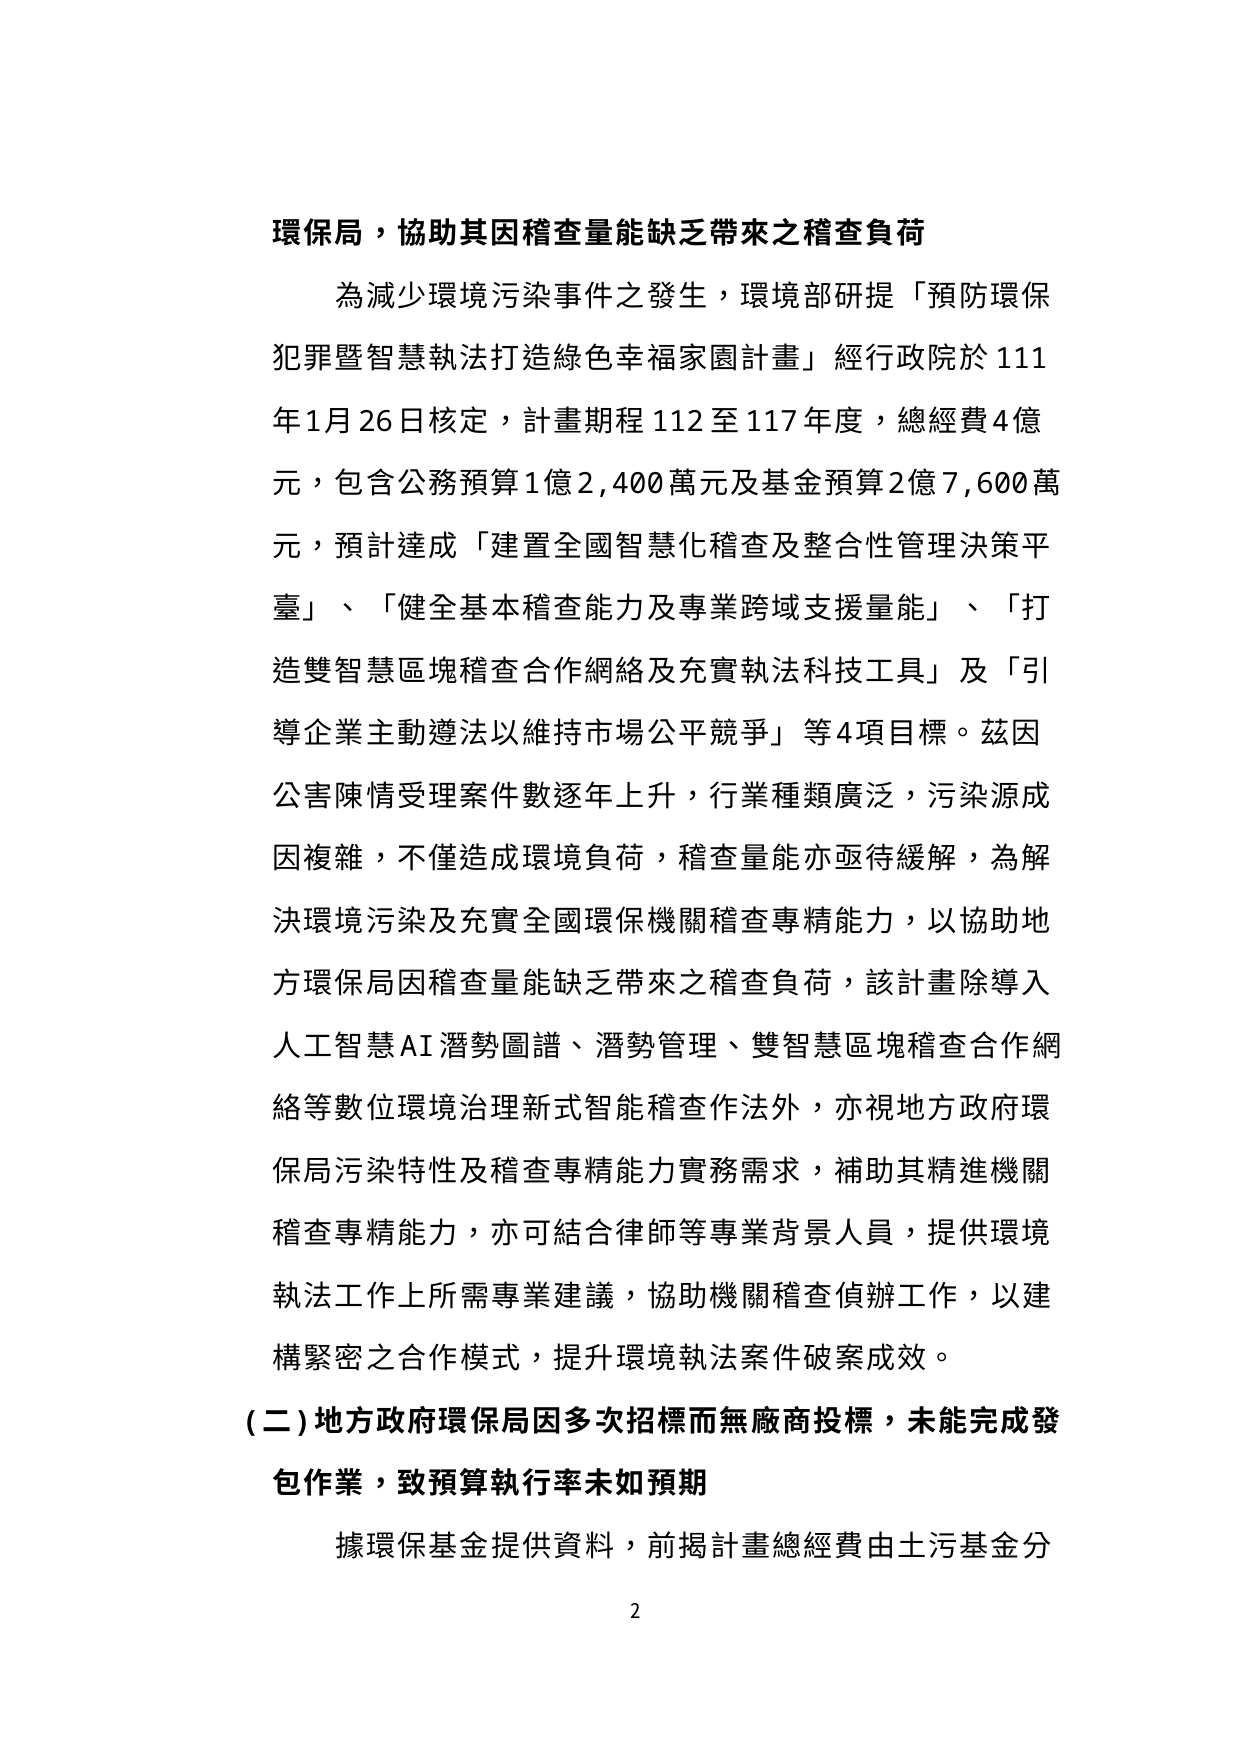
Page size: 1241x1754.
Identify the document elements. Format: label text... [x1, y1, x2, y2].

text (二)地方政府環保局因多次招標而無廠商投標，未能完成發包作業，致預算執行率未如預期 [236, 1377, 1063, 1502]
text 據環保基金提供資料，前揭計畫總經費由土污基金分攤部分共7,200萬元，土污基金為補助縣市環保局透過導入專業人員協助執法、科技工具使用、強化執法人員跨領域專業知識技能等，提升稽查精準度及實益性，112及113年度分別編列700萬元及1,000萬元，112年度執行結果，決算數512萬9千元，執行率僅73.27%，未及8成；113年度截至8月底止則仍未執行，預算執行未如預期，復於114年度編列2,000萬元(詳表1)。據土污基金說明，執行進度未能如期主要係受補助縣市(澎湖縣)經多次檢討及重新招標，均無廠商投標，未能完成發包作業，另因執行期程及經費需納入預算，賸餘之經費約160萬元難以再補助給其他縣市執行之故。 [266, 1502, 1063, 1564]
text 為減少環境污染事件之發生，環境部研提「預防環保犯罪暨智慧執法打造綠色幸福家園計畫」經行政院於111年1月26日核定，計畫期程112至117年度，總經費4億元，包含公務預算1億2,400萬元及基金預算2億7,600萬元，預計達成「建置全國智慧化稽查及整合性管理決策平臺」、「健全基本稽查能力及專業跨域支援量能」、「打造雙智慧區塊稽查合作網絡及充實執法科技工具」及「引導企業主動遵法以維持市場公平競爭」等4項目標。茲因公害陳情受理案件數逐年上升，行業種類廣泛，污染源成因複雜，不僅造成環境負荷，稽查量能亦亟待緩解，為解決環境污染及充實全國環保機關稽查專精能力，以協助地方環保局因稽查量能缺乏帶來之稽查負荷，該計畫除導入人工智慧AI潛勢圖譜、潛勢管理、雙智慧區塊稽查合作網絡等數位環境治理新式智能稽查作法外，亦視地方政府環保局污染特性及稽查專精能力實務需求，補助其精進機關稽查專精能力，亦可結合律師等專業背景人員，提供環境執法工作上所需專業建議，協助機關稽查偵辦工作，以建構緊密之合作模式，提升環境執法案件破案成效。 [266, 252, 1063, 1377]
text 環保局，協助其因稽查量能缺乏帶來之稽查負荷 [236, 189, 1063, 252]
